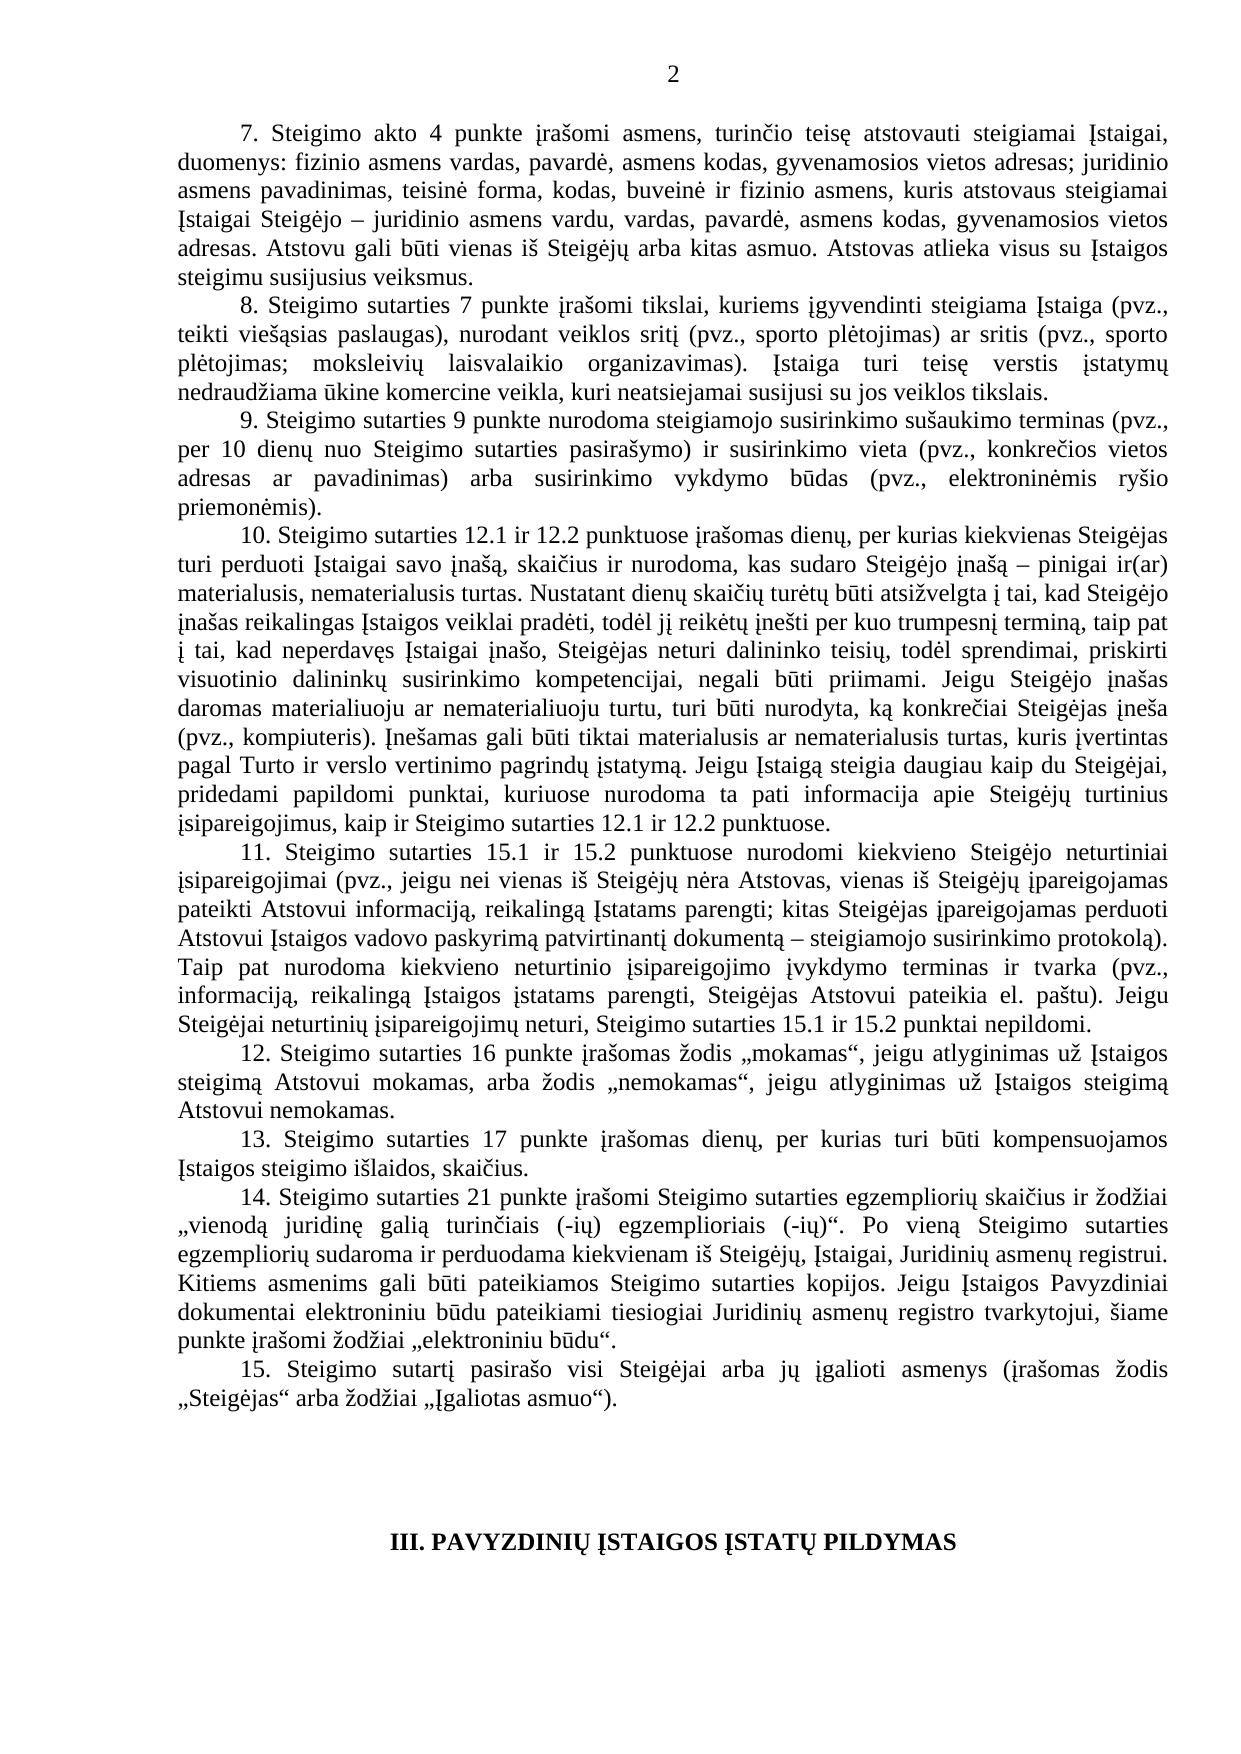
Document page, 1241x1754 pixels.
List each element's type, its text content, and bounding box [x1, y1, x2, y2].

text 11. Steigimo sutarties 15.1 ir 15.2 punktuose nurodomi kiekvieno Steigėjo neturtiniai įsipareigojimai (pvz., jeigu nei vienas iš Steigėjų nėra Atstovas, vienas iš Steigėjų įpareigojamas pateikti Atstovui informaciją, reikalingą Įstatams parengti; kitas Steigėjas įpareigojamas perduoti Atstovui Įstaigos vadovo paskyrimą patvirtinantį dokumentą – steigiamojo susirinkimo protokolą). Taip pat nurodoma kiekvieno neturtinio įsipareigojimo įvykdymo terminas ir tvarka (pvz., informaciją, reikalingą Įstaigos įstatams parengti, Steigėjas Atstovui pateikia el. paštu). Jeigu Steigėjai neturtinių įsipareigojimų neturi, Steigimo sutarties 15.1 ir 15.2 punktai nepildomi. [177, 837, 1169, 1038]
text 7. Steigimo akto 4 punkte įrašomi asmens, turinčio teisę atstovauti steigiamai Įstaigai, duomenys: fizinio asmens vardas, pavardė, asmens kodas, gyvenamosios vietos adresas; juridinio asmens pavadinimas, teisinė forma, kodas, buveinė ir fizinio asmens, kuris atstovaus steigiamai Įstaigai Steigėjo – juridinio asmens vardu, vardas, pavardė, asmens kodas, gyvenamosios vietos adresas. Atstovu gali būti vienas iš Steigėjų arba kitas asmuo. Atstovas atlieka visus su Įstaigos steigimu susijusius veiksmus. [177, 118, 1169, 291]
text III. Pavyzdinių įstaigos įstatų pildymas [177, 1527, 1169, 1556]
text 12. Steigimo sutarties 16 punkte įrašomas žodis „mokamas“, jeigu atlyginimas už Įstaigos steigimą Atstovui mokamas, arba žodis „nemokamas“, jeigu atlyginimas už Įstaigos steigimą Atstovui nemokamas. [177, 1038, 1169, 1124]
text 15. Steigimo sutartį pasirašo visi Steigėjai arba jų įgalioti asmenys (įrašomas žodis „Steigėjas“ arba žodžiai „Įgaliotas asmuo“). [177, 1354, 1169, 1412]
text 9. Steigimo sutarties 9 punkte nurodoma steigiamojo susirinkimo sušaukimo terminas (pvz., per 10 dienų nuo Steigimo sutarties pasirašymo) ir susirinkimo vieta (pvz., konkrečios vietos adresas ar pavadinimas) arba susirinkimo vykdymo būdas (pvz., elektroninėmis ryšio priemonėmis). [177, 406, 1169, 521]
text 10. Steigimo sutarties 12.1 ir 12.2 punktuose įrašomas dienų, per kurias kiekvienas Steigėjas turi perduoti Įstaigai savo įnašą, skaičius ir nurodoma, kas sudaro Steigėjo įnašą – pinigai ir(ar) materialusis, nematerialusis turtas. Nustatant dienų skaičių turėtų būti atsižvelgta į tai, kad Steigėjo įnašas reikalingas Įstaigos veiklai pradėti, todėl jį reikėtų įnešti per kuo trumpesnį terminą, taip pat į tai, kad neperdavęs Įstaigai įnašo, Steigėjas neturi dalininko teisių, todėl sprendimai, priskirti visuotinio dalininkų susirinkimo kompetencijai, negali būti priimami. Jeigu Steigėjo įnašas daromas materialiuoju ar nematerialiuoju turtu, turi būti nurodyta, ką konkrečiai Steigėjas įneša (pvz., kompiuteris). Įnešamas gali būti tiktai materialusis ar nematerialusis turtas, kuris įvertintas pagal Turto ir verslo vertinimo pagrindų įstatymą. Jeigu Įstaigą steigia daugiau kaip du Steigėjai, pridedami papildomi punktai, kuriuose nurodoma ta pati informacija apie Steigėjų turtinius įsipareigojimus, kaip ir Steigimo sutarties 12.1 ir 12.2 punktuose. [177, 521, 1169, 837]
text 13. Steigimo sutarties 17 punkte įrašomas dienų, per kurias turi būti kompensuojamos Įstaigos steigimo išlaidos, skaičius. [177, 1124, 1169, 1182]
text 14. Steigimo sutarties 21 punkte įrašomi Steigimo sutarties egzempliorių skaičius ir žodžiai „vienodą juridinę galią turinčiais (-ių) egzemplioriais (-ių)“. Po vieną Steigimo sutarties egzempliorių sudaroma ir perduodama kiekvienam iš Steigėjų, Įstaigai, Juridinių asmenų registrui. Kitiems asmenims gali būti pateikiamos Steigimo sutarties kopijos. Jeigu Įstaigos Pavyzdiniai dokumentai elektroniniu būdu pateikiami tiesiogiai Juridinių asmenų registro tvarkytojui, šiame punkte įrašomi žodžiai „elektroniniu būdu“. [177, 1182, 1169, 1354]
text 8. Steigimo sutarties 7 punkte įrašomi tikslai, kuriems įgyvendinti steigiama Įstaiga (pvz., teikti viešąsias paslaugas), nurodant veiklos sritį (pvz., sporto plėtojimas) ar sritis (pvz., sporto plėtojimas; moksleivių laisvalaikio organizavimas). Įstaiga turi teisę verstis įstatymų nedraudžiama ūkine komercine veikla, kuri neatsiejamai susijusi su jos veiklos tikslais. [177, 291, 1169, 406]
